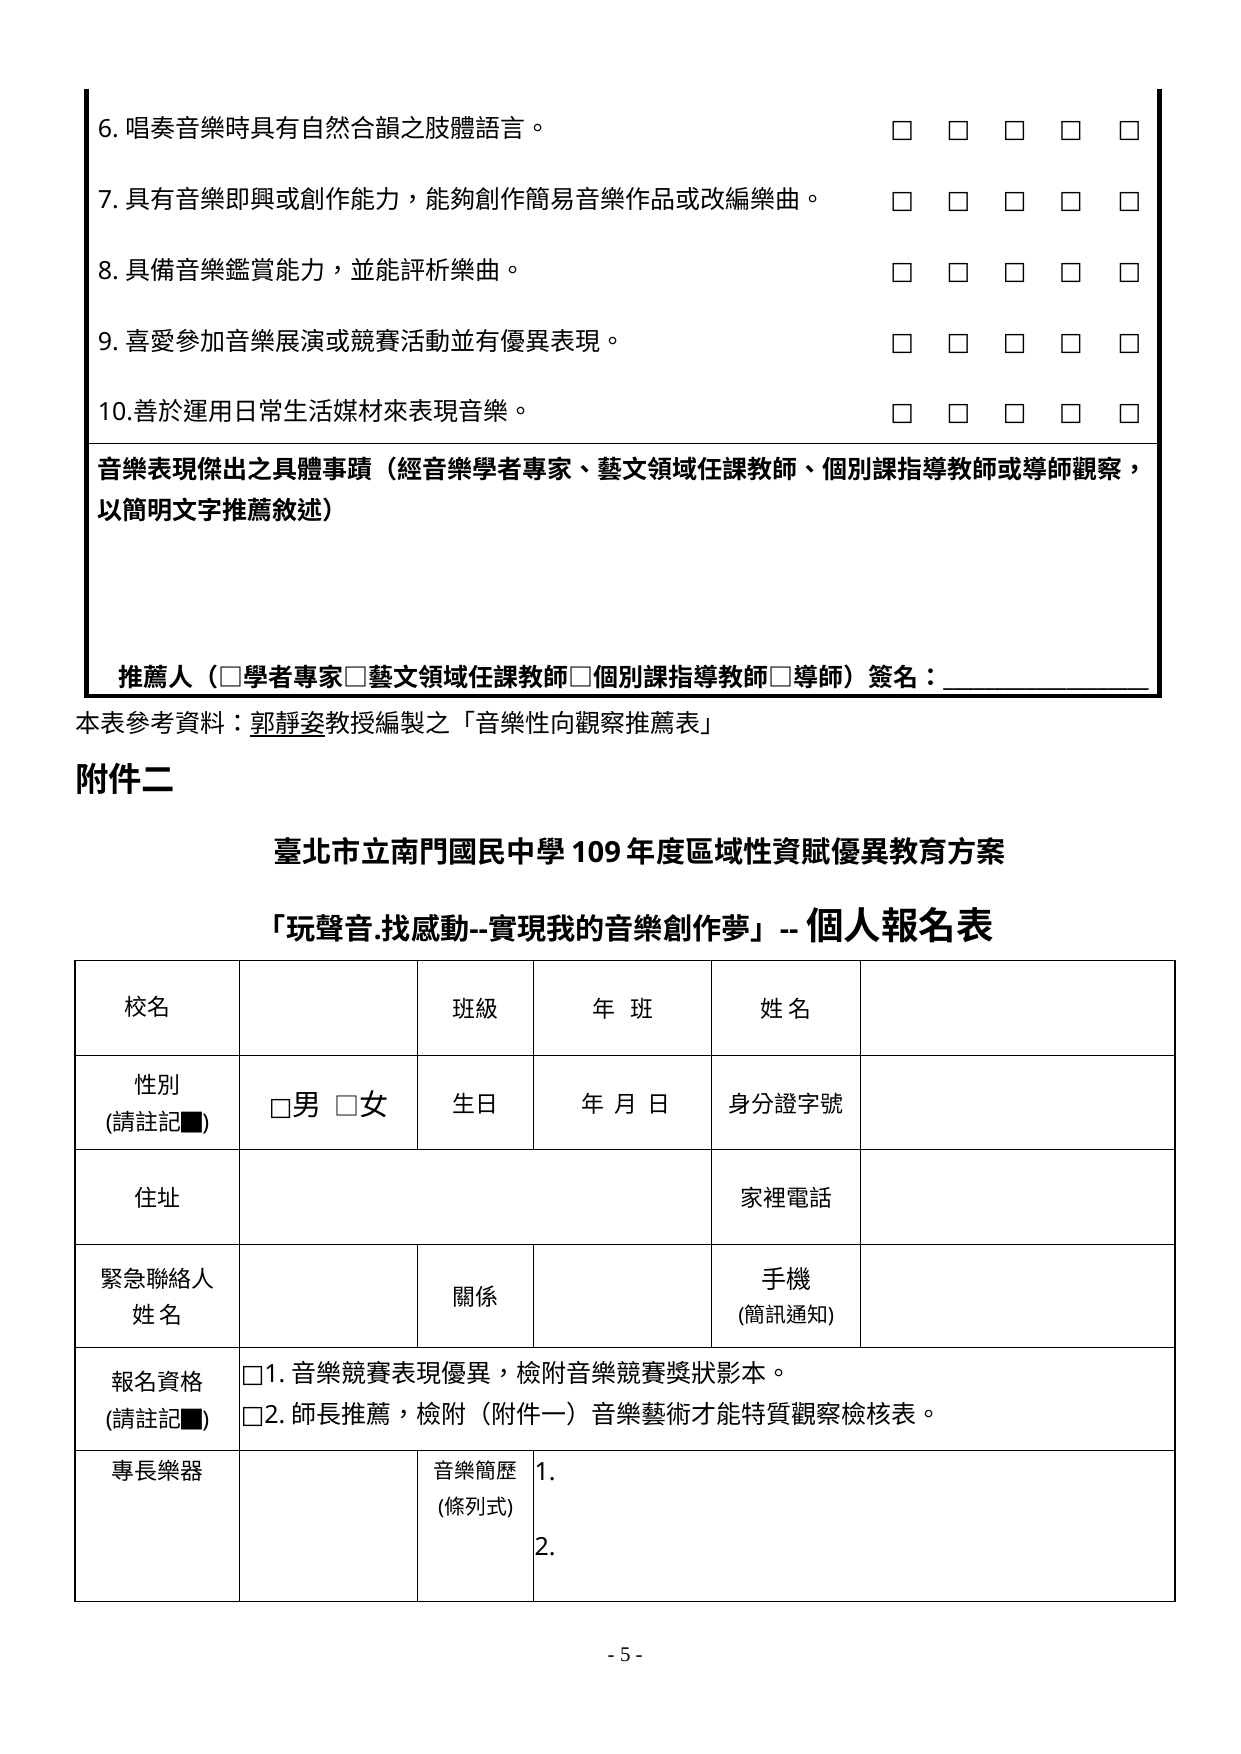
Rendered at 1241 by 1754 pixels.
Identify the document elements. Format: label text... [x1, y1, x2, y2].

table_header [861, 961, 1174, 1054]
table_cell 性別 (請註記█) [76, 1056, 239, 1149]
table_cell □ [986, 159, 1043, 230]
table_cell □ [874, 230, 930, 301]
table_header 班級 [418, 961, 533, 1054]
table_header 校名 [76, 961, 239, 1054]
table_cell [534, 1245, 711, 1347]
table_cell □ [874, 89, 930, 159]
table_cell □ [1043, 372, 1099, 443]
table_cell 緊急聯絡人 姓 名 [76, 1245, 239, 1347]
table_cell 10.善於運用日常生活媒材來表現音樂。 [89, 372, 874, 443]
table_cell □ [1099, 230, 1157, 301]
table_cell □ [986, 301, 1043, 372]
table_cell 手機 (簡訊通知) [712, 1245, 860, 1347]
table_cell □ [874, 372, 930, 443]
table_cell □ [930, 301, 986, 372]
table_cell [861, 1245, 1174, 1347]
table_header 年 班 [534, 961, 711, 1054]
table_header 姓 名 [712, 961, 860, 1054]
table_cell □ [1043, 89, 1099, 159]
table_cell □ [986, 372, 1043, 443]
text 臺北市立南門國民中學109年度區域性資賦優異教育方案 [75, 813, 1175, 887]
table_cell □ [986, 89, 1043, 159]
table_cell 報名資格 (請註記█) [76, 1348, 239, 1450]
table_cell □ [930, 230, 986, 301]
table_header [240, 961, 417, 1054]
table_cell 身分證字號 [712, 1056, 860, 1149]
table_cell □ [986, 230, 1043, 301]
table_cell □ [1043, 301, 1099, 372]
table_cell [861, 1150, 1174, 1243]
table_cell [240, 1150, 711, 1243]
table_cell □ [874, 159, 930, 230]
table_cell 音樂表現傑出之具體事蹟（經音樂學者專家、藝文領域任課教師、個別課指導教師或導師觀察，以簡明文字推薦敘述） 推薦人（□學者專家□藝文領域任課教師□個別課指導教師□導師）簽名：____________________ [89, 444, 1157, 694]
table_cell 住址 [76, 1150, 239, 1243]
table_cell □1. 音樂競賽表現優異，檢附音樂競賽獎狀影本。 □2. 師長推薦，檢附（附件一）音樂藝術才能特質觀察檢核表。 [240, 1348, 1174, 1450]
table_cell □ [1099, 89, 1157, 159]
table_cell 專長樂器 [76, 1451, 239, 1601]
table_cell 年 月 日 [534, 1056, 711, 1149]
table_cell [861, 1056, 1174, 1149]
table_cell □ [1099, 301, 1157, 372]
table_cell [240, 1245, 417, 1347]
table_cell □ [874, 301, 930, 372]
table_cell 8. 具備音樂鑑賞能力，並能評析樂曲。 [89, 230, 874, 301]
table_cell [240, 1451, 417, 1601]
table_cell □男 □女 [240, 1056, 417, 1149]
table_cell □ [930, 372, 986, 443]
table_cell 9. 喜愛參加音樂展演或競賽活動並有優異表現。 [89, 301, 874, 372]
table_cell □ [1043, 230, 1099, 301]
text 「玩聲音.找感動--實現我的音樂創作夢」-- 個人報名表 [75, 887, 1175, 960]
table_cell 生日 [418, 1056, 533, 1149]
table_cell 6. 唱奏音樂時具有自然合韻之肢體語言。 [89, 89, 874, 159]
text 本表參考資料：郭靜姿教授編製之「音樂性向觀察推薦表」 [75, 698, 1175, 740]
text 附件二 [75, 740, 1175, 813]
table_cell 家裡電話 [712, 1150, 860, 1243]
table_cell □ [1099, 159, 1157, 230]
table_cell 1. 2. [534, 1451, 1174, 1601]
table_cell 音樂簡歷 (條列式) [418, 1451, 533, 1601]
table_cell 7. 具有音樂即興或創作能力，能夠創作簡易音樂作品或改編樂曲。 [89, 159, 874, 230]
table_cell □ [1099, 372, 1157, 443]
table_cell 關係 [418, 1245, 533, 1347]
table_cell □ [930, 89, 986, 159]
table_cell □ [1043, 159, 1099, 230]
table_cell □ [930, 159, 986, 230]
